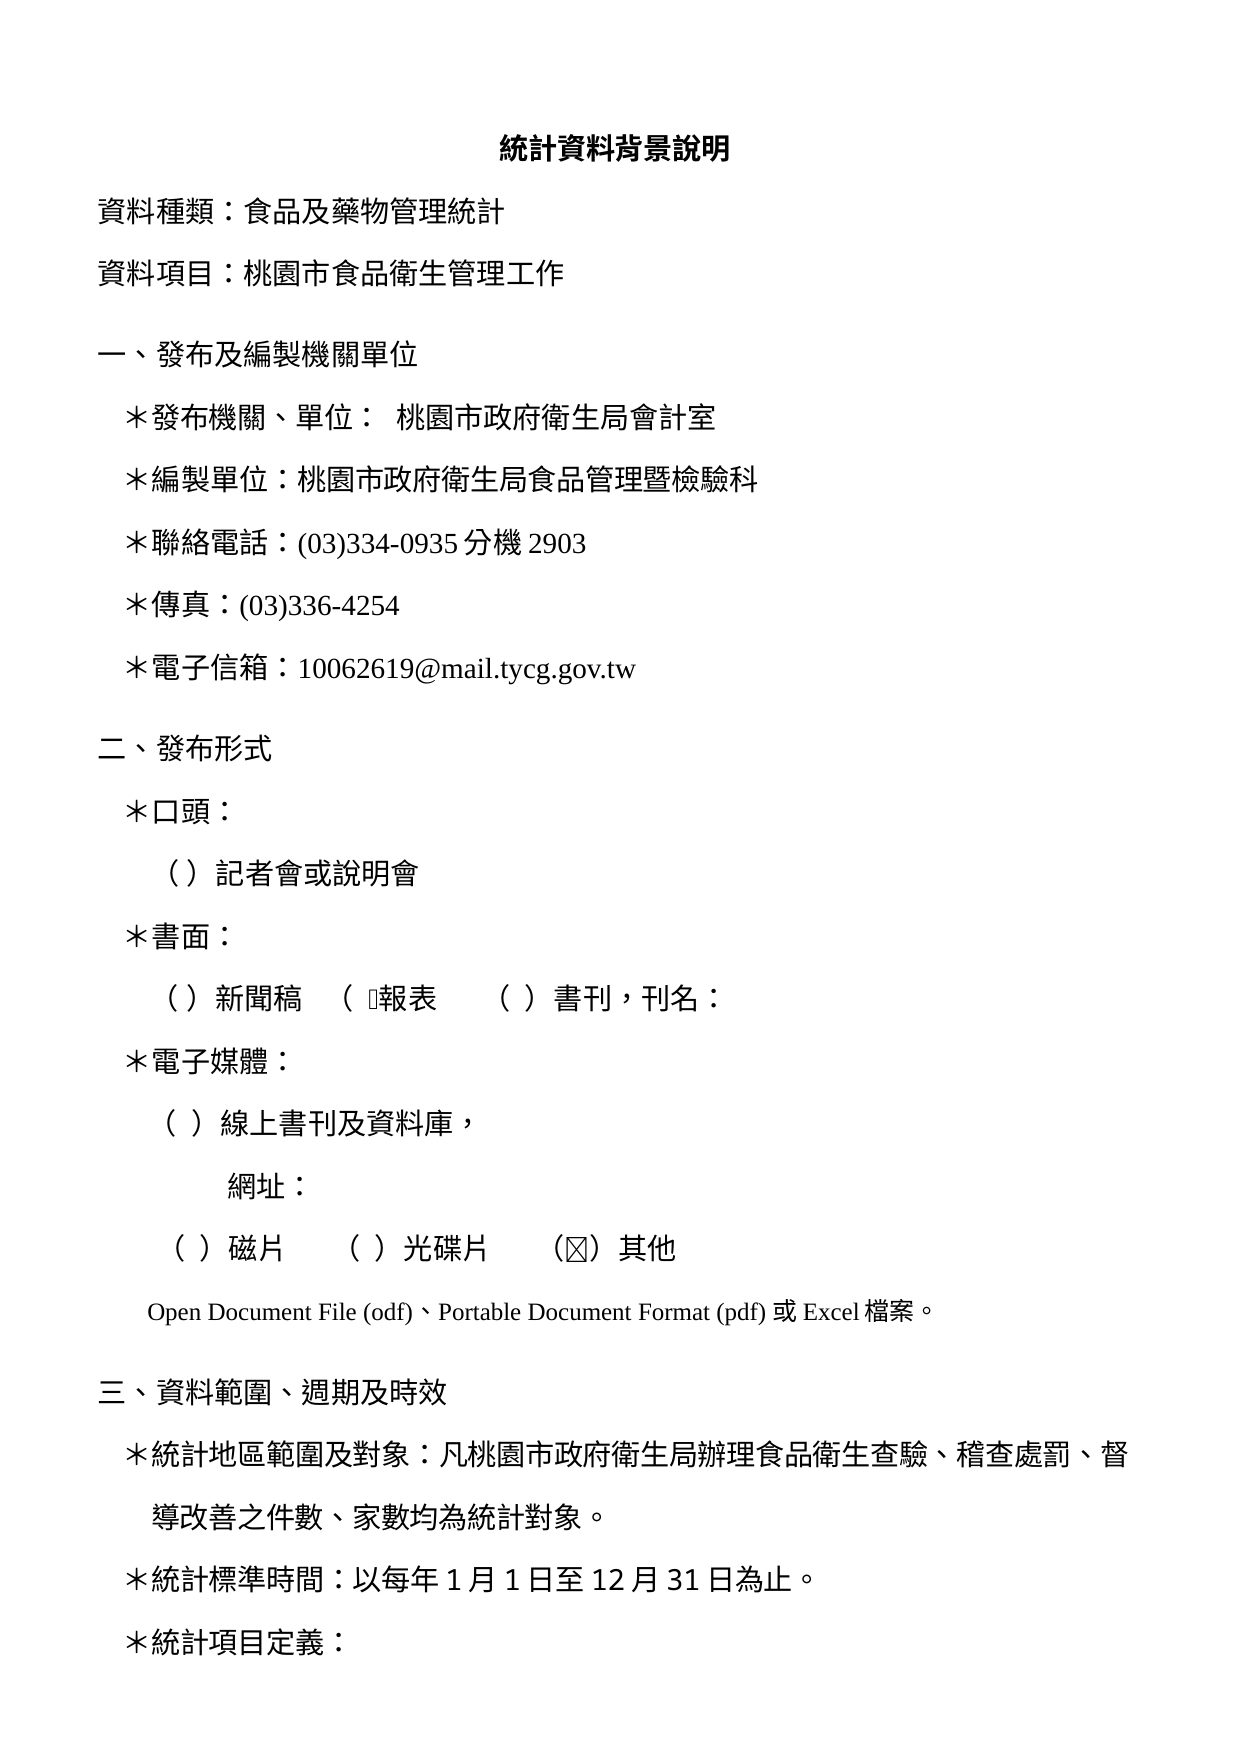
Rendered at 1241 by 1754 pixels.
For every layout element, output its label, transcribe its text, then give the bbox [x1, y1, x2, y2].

table_header 統計資料背景說明 資料種類：食品及藥物管理統計 資料項目：桃園市食品衛生管理工作 一、發布及編製機關單位 ＊發布機關、單位： 桃園市政府衛生局會計室 ＊編製單位：桃園市政府衛生局食品管理暨檢驗科 ＊聯絡電話：(03)334-0935分機2903 ＊傳真：(03)336-4254 ＊電子信箱：10062619@mail.tycg.gov.tw 二、發布形式 ＊口頭： （ ）記者會或說明會 ＊書面： （ ）新聞稿 （ ）報表 （ ）書刊，刊名： ＊電子媒體： （ ）線上書刊及資料庫， 網址： （ ）磁片 （ ）光碟片 （）其他 Open Document File (odf)、Portable Document Format (pdf) 或Excel檔案。 三、資料範圍、週期及時效 ＊統計地區範圍及對象：凡桃園市政府衛生局辦理食品衛生查驗、稽查處罰、督導改善之件數、家數均為統計對象。 ＊統計標準時間：以每年1月1日至12月31日為止。 ＊統計項目定義： [86, 105, 1144, 1661]
